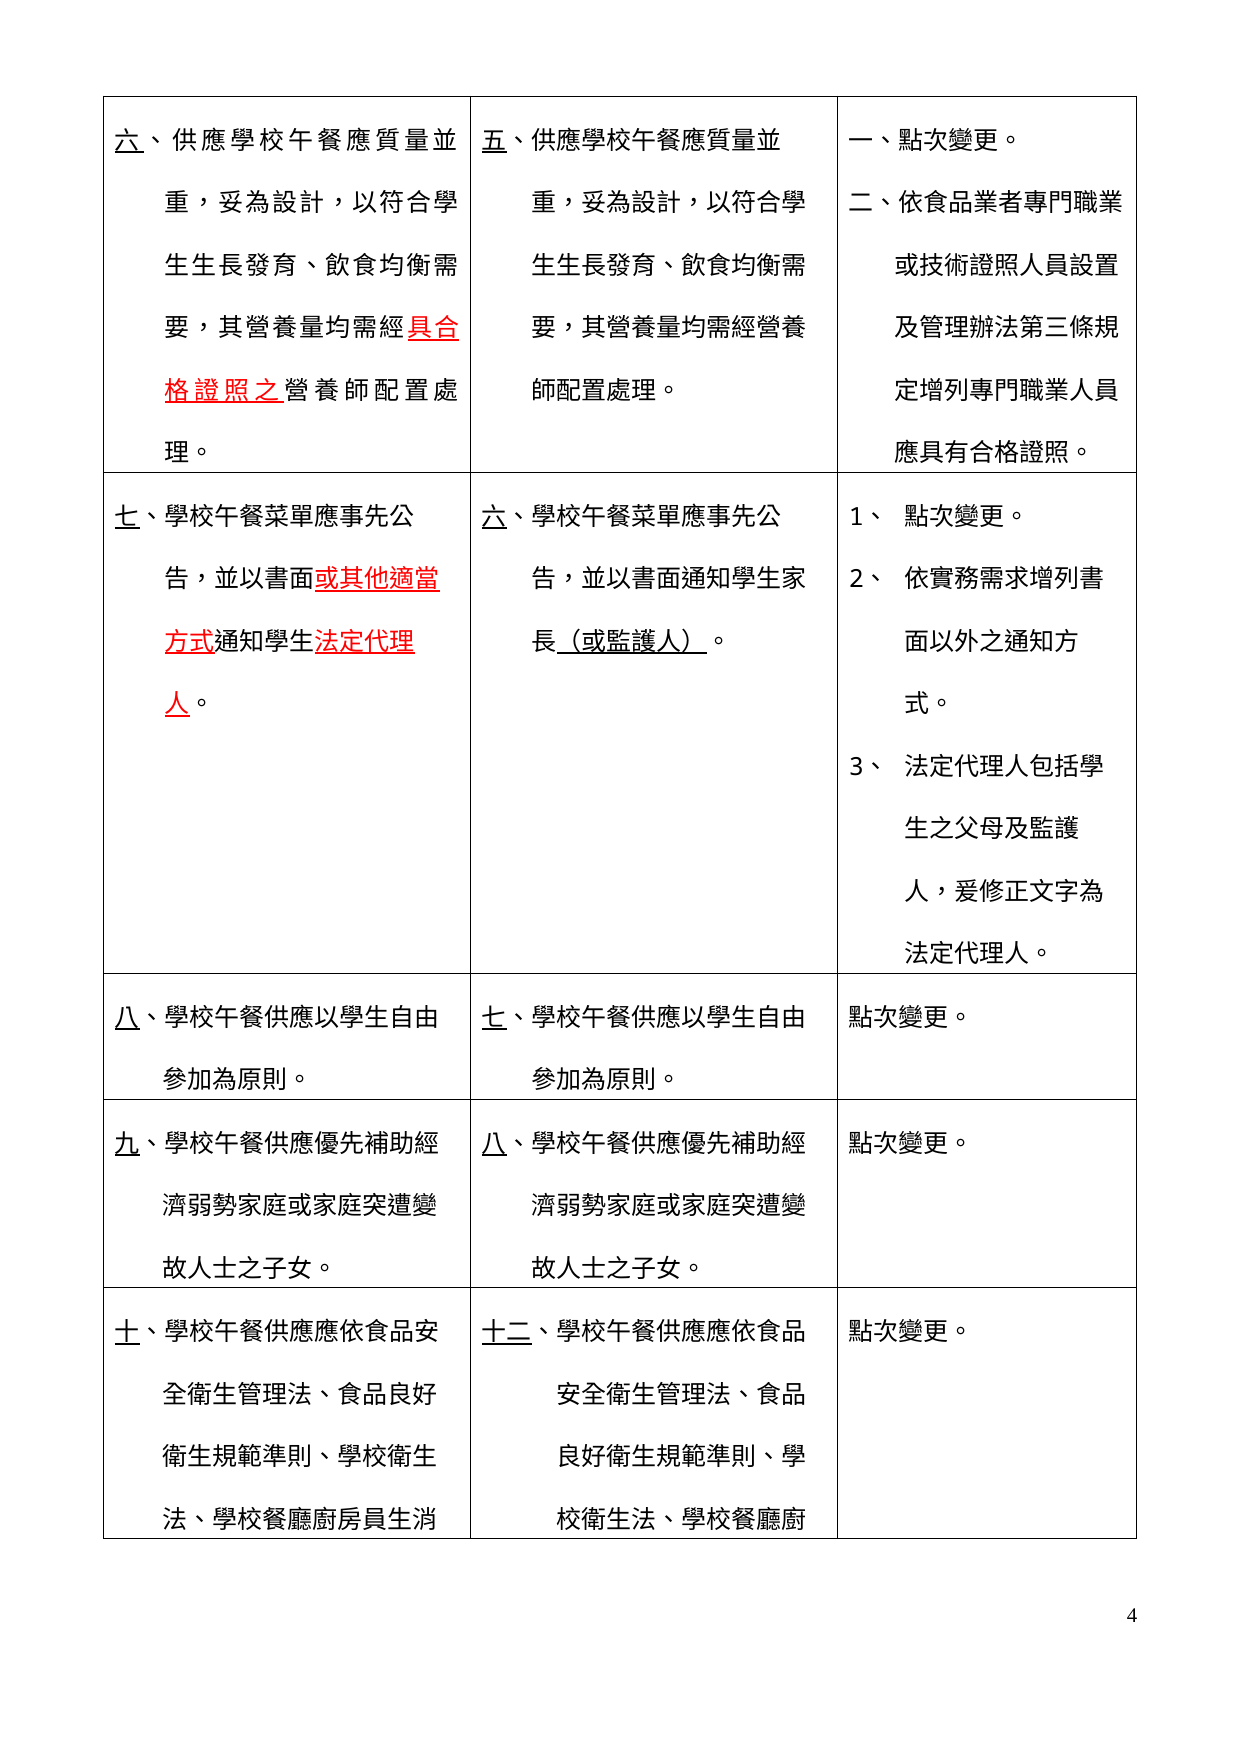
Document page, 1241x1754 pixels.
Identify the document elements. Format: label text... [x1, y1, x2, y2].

table_cell 十二、學校午餐供應應依食品安全衛生管理法、食品良好衛生規範準則、學校衛生法、學校餐廳廚 [471, 1288, 837, 1538]
table_cell 點次變更。 [838, 974, 1136, 1099]
table_cell 點次變更。 [838, 1100, 1136, 1287]
table_cell 八、學校午餐供應優先補助經濟弱勢家庭或家庭突遭變故人士之子女。 [471, 1100, 837, 1287]
table_cell 八、學校午餐供應以學生自由參加為原則。 [104, 974, 470, 1099]
table_cell 點次變更。 依實務需求增列書面以外之通知方式。 法定代理人包括學生之父母及監護人，爰修正文字為法定代理人。 [838, 473, 1136, 973]
table_cell 點次變更。 [838, 1288, 1136, 1538]
table_cell 一、點次變更。 二、依食品業者專門職業或技術證照人員設置及管理辦法第三條規定增列專門職業人員應具有合格證照。 [838, 97, 1136, 472]
table_cell 七、學校午餐供應以學生自由參加為原則。 [471, 974, 837, 1099]
table_cell 七、學校午餐菜單應事先公告，並以書面或其他適當方式通知學生法定代理人。 [104, 473, 470, 973]
table_cell 九、學校午餐供應優先補助經濟弱勢家庭或家庭突遭變故人士之子女。 [104, 1100, 470, 1287]
table_cell 五、供應學校午餐應質量並重，妥為設計，以符合學生生長發育、飲食均衡需要，其營養量均需經營養師配置處理。 [471, 97, 837, 472]
table_cell 十、學校午餐供應應依食品安全衛生管理法、食品良好衛生規範準則、學校衛生法、學校餐廳廚房員生消 [104, 1288, 470, 1538]
table_cell 六、學校午餐菜單應事先公告，並以書面通知學生家長（或監護人）。 [471, 473, 837, 973]
table_cell 六、供應學校午餐應質量並重，妥為設計，以符合學生生長發育、飲食均衡需要，其營養量均需經具合格證照之營養師配置處理。 [104, 97, 470, 472]
